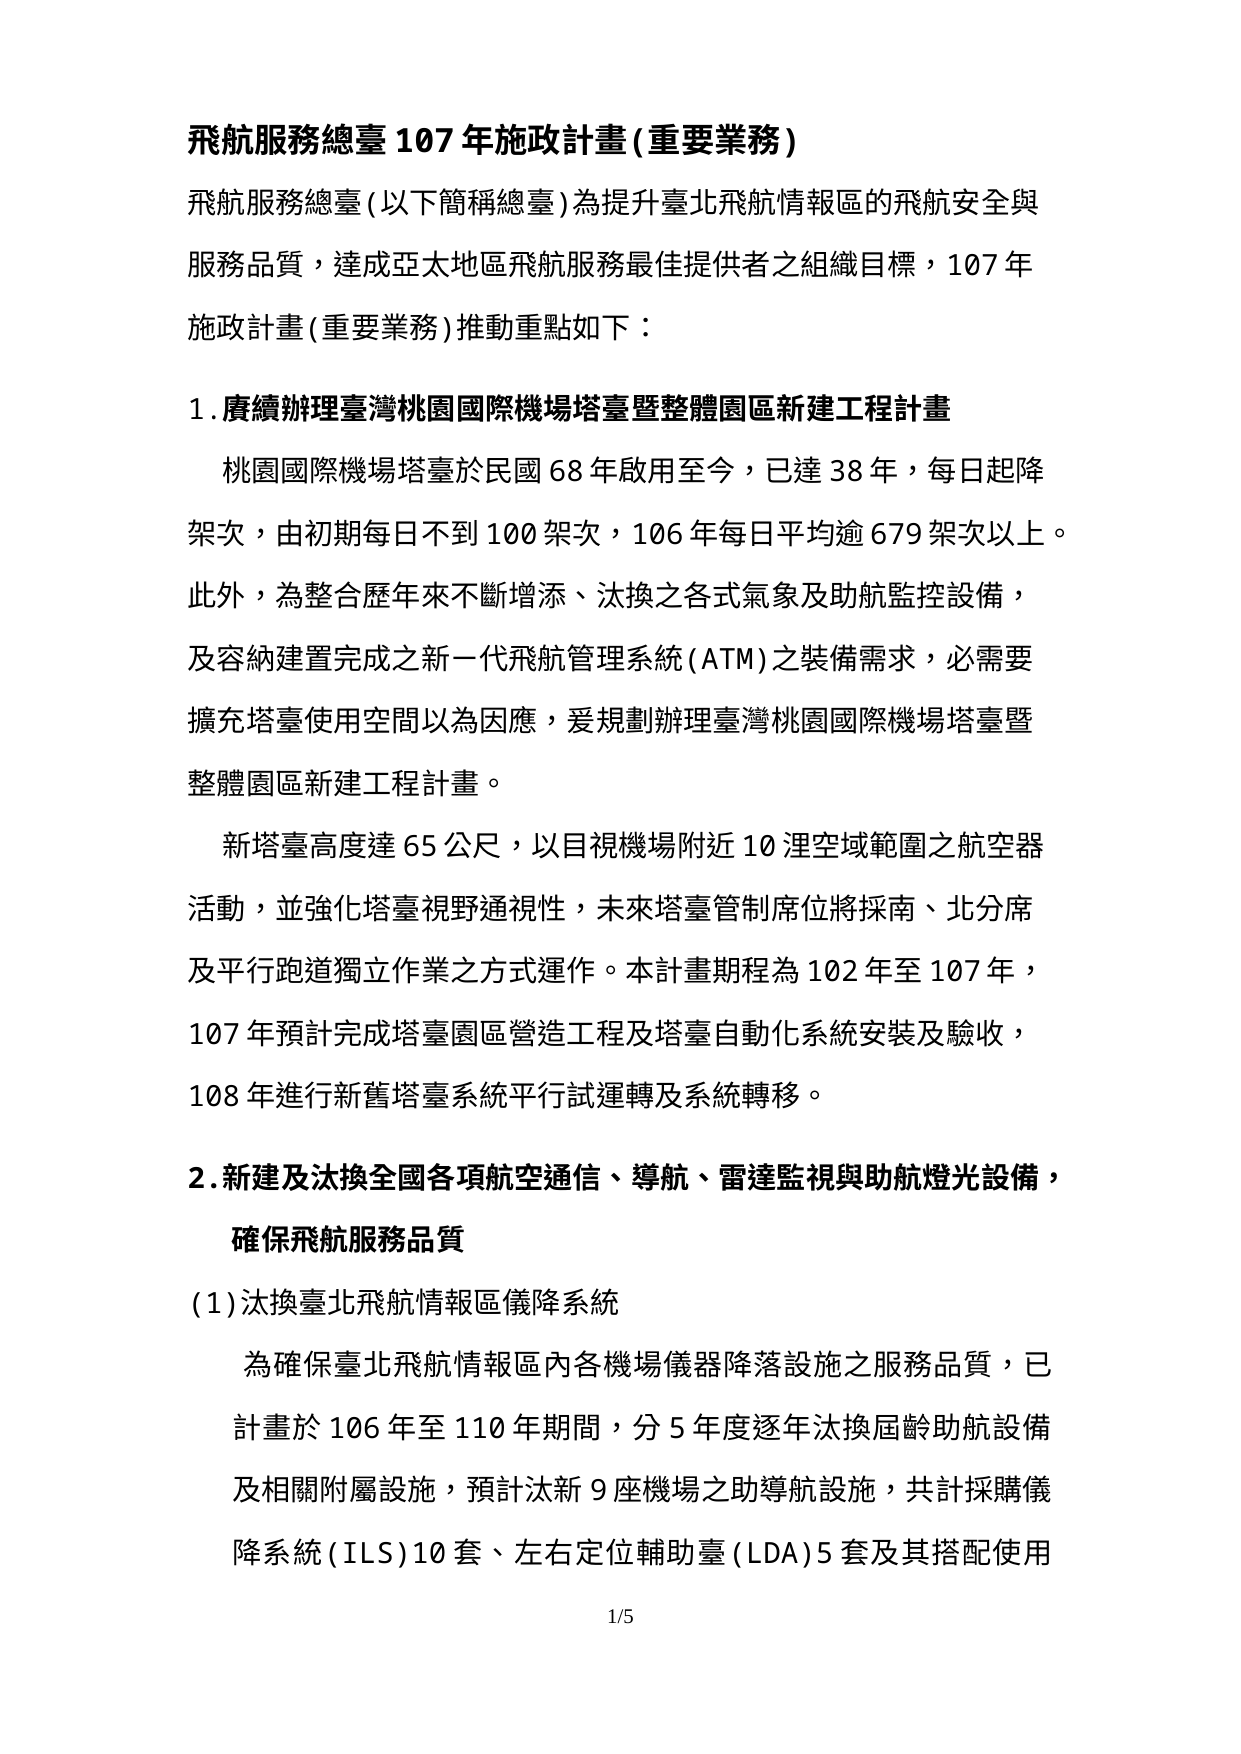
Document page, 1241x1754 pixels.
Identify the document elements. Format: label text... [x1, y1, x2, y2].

text 飛航服務總臺(以下簡稱總臺)為提升臺北飛航情報區的飛航安全與服務品質，達成亞太地區飛航服務最佳提供者之組織目標，107年施政計畫(重要業務)推動重點如下： [187, 159, 1053, 346]
text 桃園國際機場塔臺於民國68年啟用至今，已達38年，每日起降架次，由初期每日不到100架次，106年每日平均逾679架次以上。此外，為整合歷年來不斷增添、汰換之各式氣象及助航監控設備，及容納建置完成之新ㄧ代飛航管理系統(ATM)之裝備需求，必需要擴充塔臺使用空間以為因應，爰規劃辦理臺灣桃園國際機場塔臺暨整體園區新建工程計畫。 [187, 427, 1053, 802]
text 2.新建及汰換全國各項航空通信、導航、雷達監視與助航燈光設備， 確保飛航服務品質 [187, 1134, 1053, 1259]
text 為確保臺北飛航情報區內各機場儀器降落設施之服務品質，已計畫於106年至110年期間，分5年度逐年汰換屆齡助航設備及相關附屬設施，預計汰新9座機場之助導航設施，共計採購儀降系統(ILS)10套、左右定位輔助臺(LDA)5套及其搭配使用 [187, 1321, 1053, 1571]
text (1)汰換臺北飛航情報區儀降系統 [187, 1259, 1053, 1321]
text 新塔臺高度達65公尺，以目視機場附近10浬空域範圍之航空器活動，並強化塔臺視野通視性，未來塔臺管制席位將採南、北分席及平行跑道獨立作業之方式運作。本計畫期程為102年至107年，107年預計完成塔臺園區營造工程及塔臺自動化系統安裝及驗收，108年進行新舊塔臺系統平行試運轉及系統轉移。 [187, 802, 1053, 1115]
text 飛航服務總臺107年施政計畫(重要業務) [187, 96, 1053, 159]
text 1.賡續辦理臺灣桃園國際機場塔臺暨整體園區新建工程計畫 [187, 365, 1053, 427]
